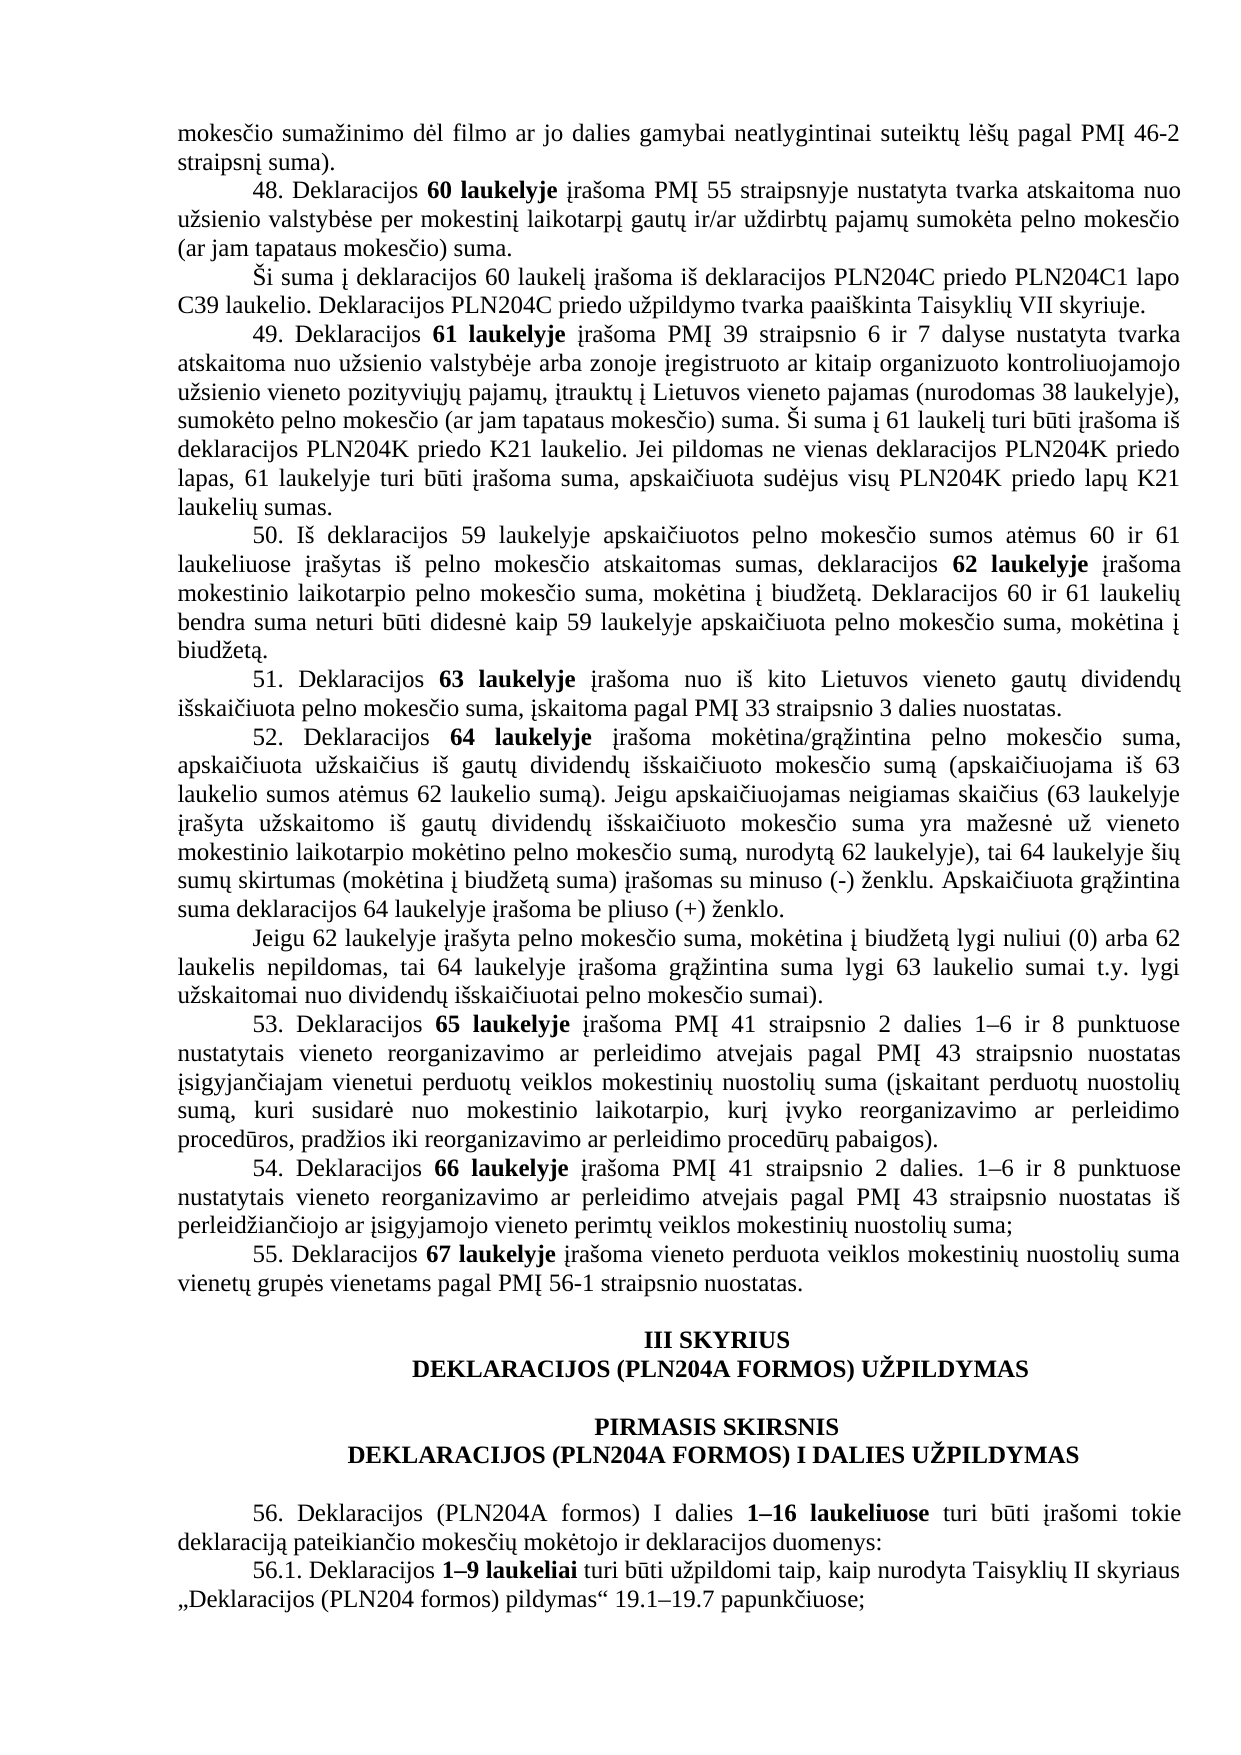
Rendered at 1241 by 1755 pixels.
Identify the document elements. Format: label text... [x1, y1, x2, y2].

text 49. Deklaracijos 61 laukelyje įrašoma PMĮ 39 straipsnio 6 ir 7 dalyse nustatyta tvarka atskaitoma nuo užsienio valstybėje arba zonoje įregistruoto ar kitaip organizuoto kontroliuojamojo užsienio vieneto pozityviųjų pajamų, įtrauktų į Lietuvos vieneto pajamas (nurodomas 38 laukelyje), sumokėto pelno mokesčio (ar jam tapataus mokesčio) suma. Ši suma į 61 laukelį turi būti įrašoma iš deklaracijos PLN204K priedo K21 laukelio. Jei pildomas ne vienas deklaracijos PLN204K priedo lapas, 61 laukelyje turi būti įrašoma suma, apskaičiuota sudėjus visų PLN204K priedo lapų K21 laukelių sumas. [177, 319, 1181, 521]
text 55. Deklaracijos 67 laukelyje įrašoma vieneto perduota veiklos mokestinių nuostolių suma vienetų grupės vienetams pagal PMĮ 56-1 straipsnio nuostatas. [177, 1239, 1181, 1297]
text 53. Deklaracijos 65 laukelyje įrašoma PMĮ 41 straipsnio 2 dalies 1–6 ir 8 punktuose nustatytais vieneto reorganizavimo ar perleidimo atvejais pagal PMĮ 43 straipsnio nuostatas įsigyjančiajam vienetui perduotų veiklos mokestinių nuostolių suma (įskaitant perduotų nuostolių sumą, kuri susidarė nuo mokestinio laikotarpio, kurį įvyko reorganizavimo ar perleidimo procedūros, pradžios iki reorganizavimo ar perleidimo procedūrų pabaigos). [177, 1009, 1181, 1153]
text III SKYRIUS [177, 1326, 1181, 1354]
text Jeigu 62 laukelyje įrašyta pelno mokesčio suma, mokėtina į biudžetą lygi nuliui (0) arba 62 laukelis nepildomas, tai 64 laukelyje įrašoma grąžintina suma lygi 63 laukelio sumai t.y. lygi užskaitomai nuo dividendų išskaičiuotai pelno mokesčio sumai). [177, 923, 1181, 1009]
text PIRMASIS SKIRSNIS [177, 1412, 1181, 1441]
text 51. Deklaracijos 63 laukelyje įrašoma nuo iš kito Lietuvos vieneto gautų dividendų išskaičiuota pelno mokesčio suma, įskaitoma pagal PMĮ 33 straipsnio 3 dalies nuostatas. [177, 664, 1181, 722]
text DEKLARACIJOS (PLN204A FORMOS) I DALIES UŽPILDYMAS [177, 1441, 1181, 1469]
text 56. Deklaracijos (PLN204A formos) I dalies 1–16 laukeliuose turi būti įrašomi tokie deklaraciją pateikiančio mokesčių mokėtojo ir deklaracijos duomenys: [177, 1498, 1181, 1556]
text 56.1. Deklaracijos 1–9 laukeliai turi būti užpildomi taip, kaip nurodyta Taisyklių II skyriaus „Deklaracijos (PLN204 formos) pildymas“ 19.1–19.7 papunkčiuose; [177, 1556, 1181, 1613]
text 52. Deklaracijos 64 laukelyje įrašoma mokėtina/grąžintina pelno mokesčio suma, apskaičiuota užskaičius iš gautų dividendų išskaičiuoto mokesčio sumą (apskaičiuojama iš 63 laukelio sumos atėmus 62 laukelio sumą). Jeigu apskaičiuojamas neigiamas skaičius (63 laukelyje įrašyta užskaitomo iš gautų dividendų išskaičiuoto mokesčio suma yra mažesnė už vieneto mokestinio laikotarpio mokėtino pelno mokesčio sumą, nurodytą 62 laukelyje), tai 64 laukelyje šių sumų skirtumas (mokėtina į biudžetą suma) įrašomas su minuso (-) ženklu. Apskaičiuota grąžintina suma deklaracijos 64 laukelyje įrašoma be pliuso (+) ženklo. [177, 722, 1181, 923]
text 48. Deklaracijos 60 laukelyje įrašoma PMĮ 55 straipsnyje nustatyta tvarka atskaitoma nuo užsienio valstybėse per mokestinį laikotarpį gautų ir/ar uždirbtų pajamų sumokėta pelno mokesčio (ar jam tapataus mokesčio) suma. [177, 176, 1181, 262]
text Ši suma į deklaracijos 60 laukelį įrašoma iš deklaracijos PLN204C priedo PLN204C1 lapo C39 laukelio. Deklaracijos PLN204C priedo užpildymo tvarka paaiškinta Taisyklių VII skyriuje. [177, 262, 1181, 319]
text DEKLARACIJOS (pln204A FORMOS) UŽPILDYMAS [177, 1354, 1181, 1383]
text 54. Deklaracijos 66 laukelyje įrašoma PMĮ 41 straipsnio 2 dalies. 1–6 ir 8 punktuose nustatytais vieneto reorganizavimo ar perleidimo atvejais pagal PMĮ 43 straipsnio nuostatas iš perleidžiančiojo ar įsigyjamojo vieneto perimtų veiklos mokestinių nuostolių suma; [177, 1153, 1181, 1239]
text mokesčio sumažinimo dėl filmo ar jo dalies gamybai neatlygintinai suteiktų lėšų pagal PMĮ 46-2 straipsnį suma). [177, 118, 1181, 176]
text 50. Iš deklaracijos 59 laukelyje apskaičiuotos pelno mokesčio sumos atėmus 60 ir 61 laukeliuose įrašytas iš pelno mokesčio atskaitomas sumas, deklaracijos 62 laukelyje įrašoma mokestinio laikotarpio pelno mokesčio suma, mokėtina į biudžetą. Deklaracijos 60 ir 61 laukelių bendra suma neturi būti didesnė kaip 59 laukelyje apskaičiuota pelno mokesčio suma, mokėtina į biudžetą. [177, 521, 1181, 664]
